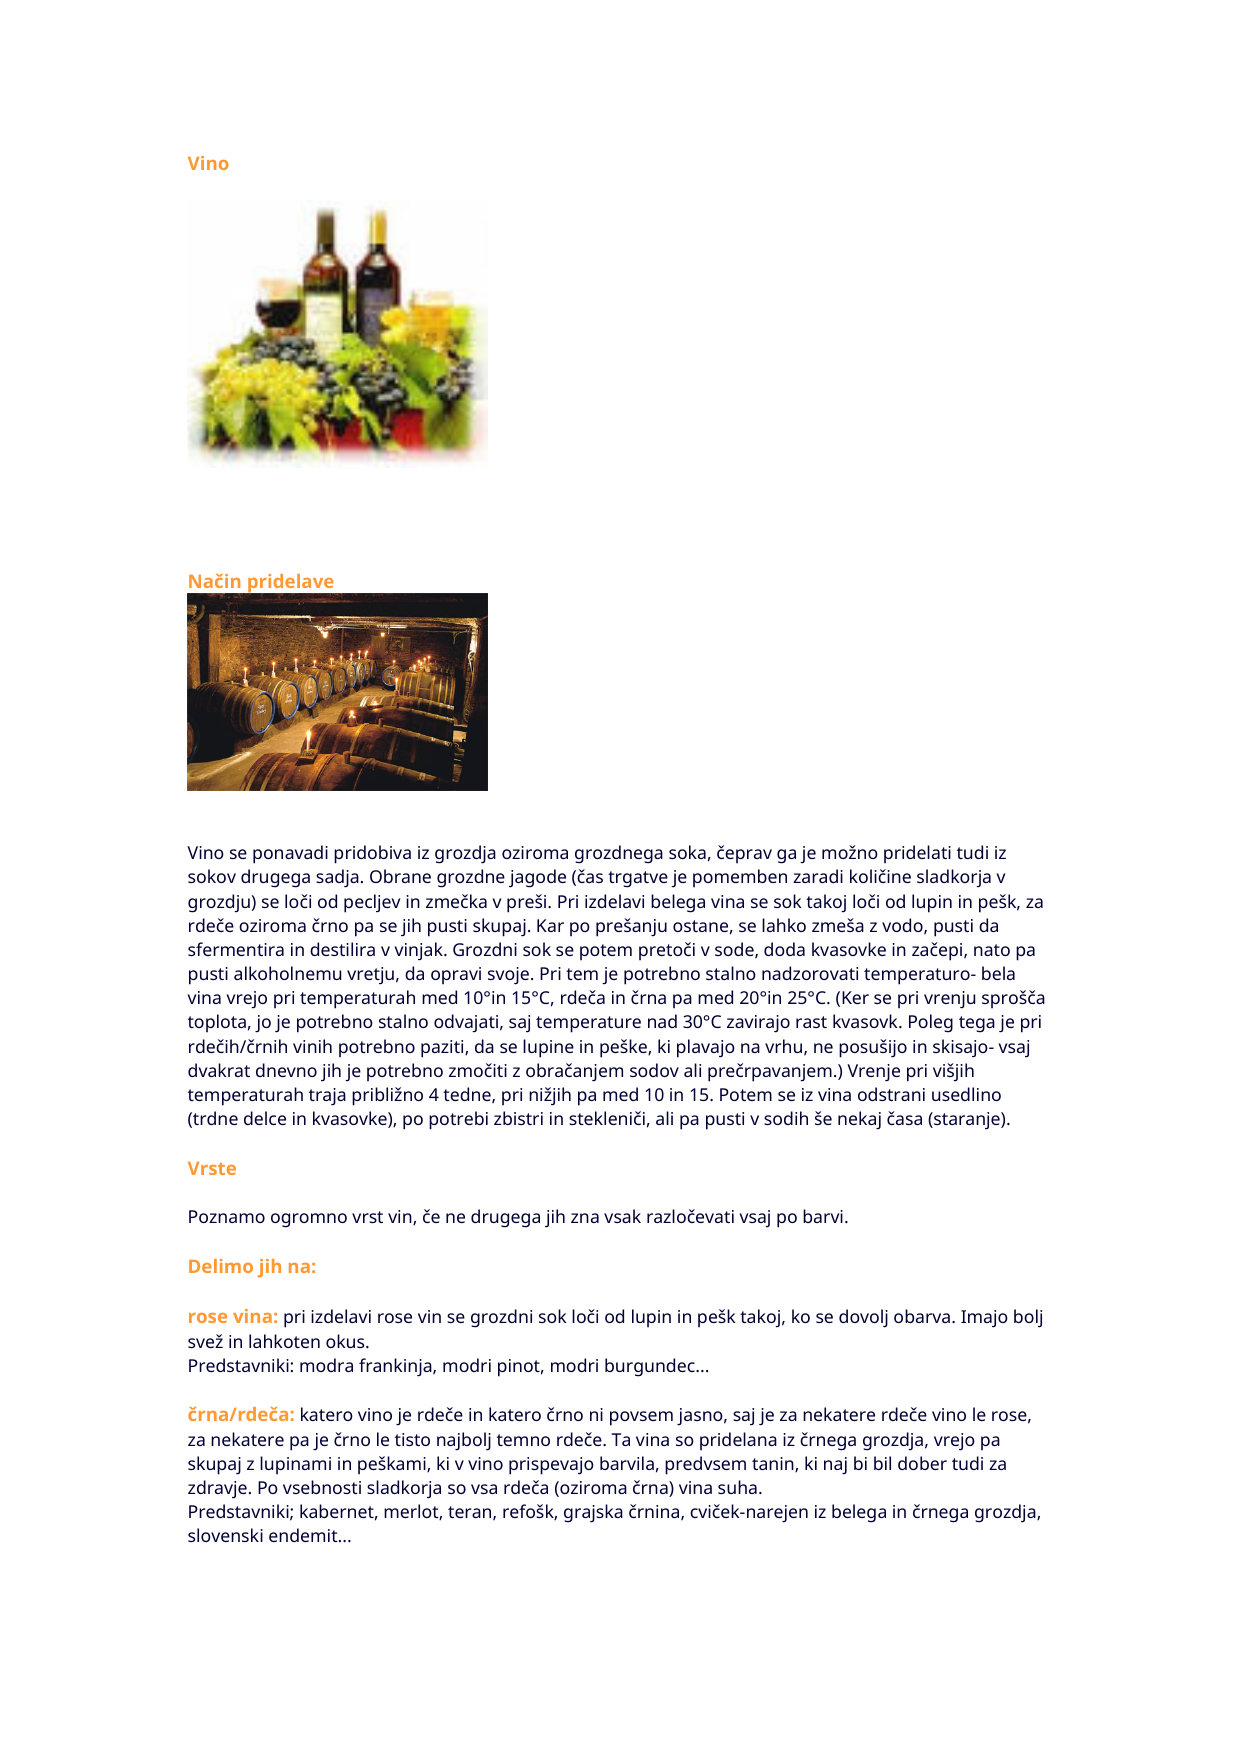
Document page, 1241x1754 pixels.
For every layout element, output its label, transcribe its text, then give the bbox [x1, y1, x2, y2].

text Predstavniki: modra frankinja, modri pinot, modri burgundec... [187, 1353, 1053, 1377]
text Vino [187, 150, 1053, 176]
text Vino se ponavadi pridobiva iz grozdja oziroma grozdnega soka, čeprav ga je možno pridelati tudi iz sokov drugega sadja. Obrane grozdne jagode (čas trgatve je pomemben zaradi količine sladkorja v grozdju) se loči od pecljev in zmečka v preši. Pri izdelavi belega vina se sok takoj loči od lupin in pešk, za rdeče oziroma črno pa se jih pusti skupaj. Kar po prešanju ostane, se lahko zmeša z vodo, pusti da sfermentira in destilira v vinjak. Grozdni sok se potem pretoči v sode, doda kvasovke in začepi, nato pa pusti alkoholnemu vretju, da opravi svoje. Pri tem je potrebno stalno nadzorovati temperaturo- bela vina vrejo pri temperaturah med 10°in 15°C, rdeča in črna pa med 20°in 25°C. (Ker se pri vrenju sprošča toplota, jo je potrebno stalno odvajati, saj temperature nad 30°C zavirajo rast kvasovk. Poleg tega je pri rdečih/črnih vinih potrebno paziti, da se lupine in peške, ki plavajo na vrhu, ne posušijo in skisajo- vsaj dvakrat dnevno jih je potrebno zmočiti z obračanjem sodov ali prečrpavanjem.) Vrenje pri višjih temperaturah traja približno 4 tedne, pri nižjih pa med 10 in 15. Potem se iz vina odstrani usedlino (trdne delce in kvasovke), po potrebi zbistri in stekleniči, ali pa pusti v sodih še nekaj časa (staranje). Vrste Poznamo ogromno vrst vin, če ne drugega jih zna vsak razločevati vsaj po barvi. Delimo jih na: [187, 841, 1053, 1278]
text rose vina: pri izdelavi rose vin se grozdni sok loči od lupin in pešk takoj, ko se dovolj obarva. Imajo bolj svež in lahkoten okus. [187, 1303, 1053, 1353]
picture [187, 200, 488, 468]
text Predstavniki; kabernet, merlot, teran, refošk, grajska črnina, cviček-narejen iz belega in črnega grozdja, slovenski endemit... [187, 1499, 1053, 1548]
text črna/rdeča: katero vino je rdeče in katero črno ni povsem jasno, saj je za nekatere rdeče vino le rose, za nekatere pa je črno le tisto najbolj temno rdeče. Ta vina so pridelana iz črnega grozdja, vrejo pa skupaj z lupinami in peškami, ki v vino prispevajo barvila, predvsem tanin, ki naj bi bil dober tudi za zdravje. Po vsebnosti sladkorja so vsa rdeča (oziroma črna) vina suha. [187, 1402, 1053, 1499]
text Način pridelave [187, 568, 1053, 816]
picture [187, 593, 488, 791]
